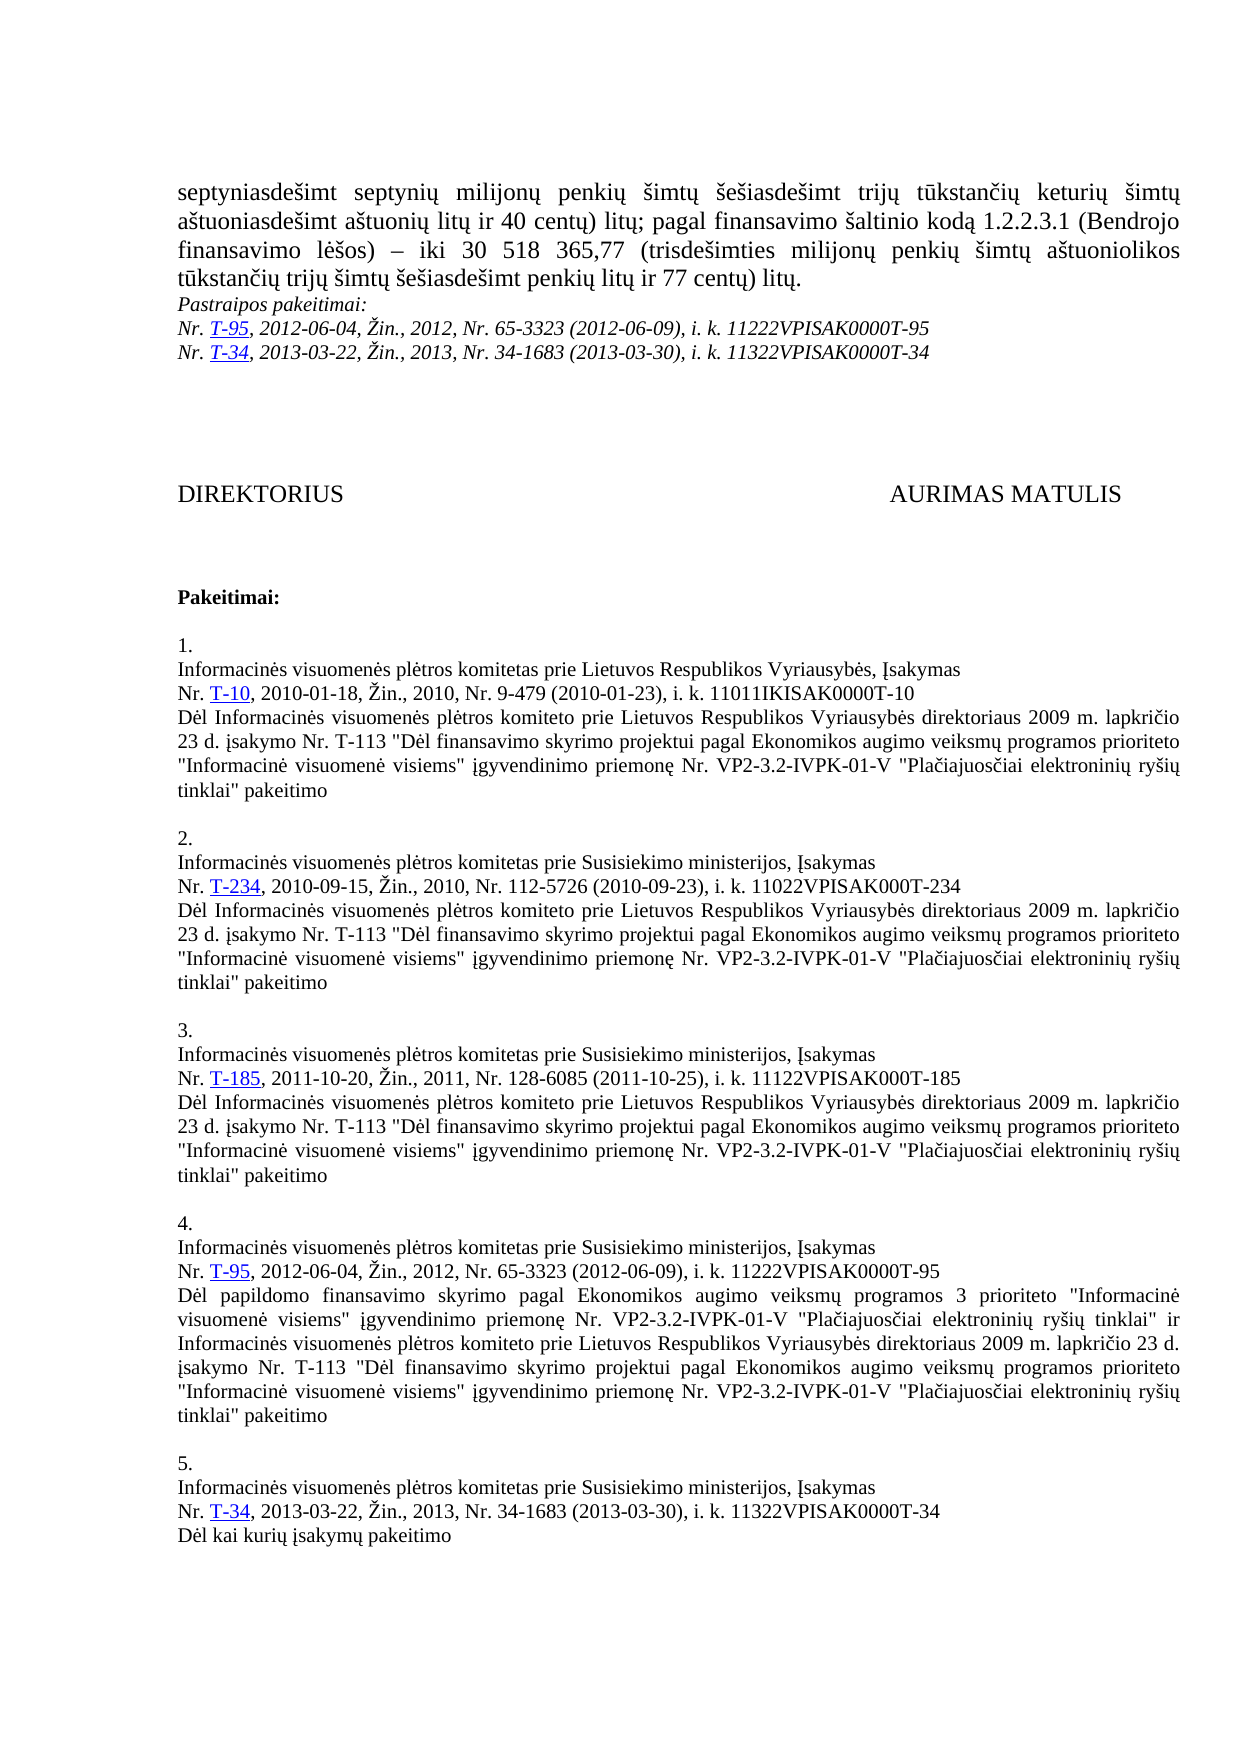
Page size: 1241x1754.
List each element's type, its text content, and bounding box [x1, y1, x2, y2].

text Dėl Informacinės visuomenės plėtros komiteto prie Lietuvos Respublikos Vyriausybės direktoriaus 2009 m. lapkričio 23 d. įsakymo Nr. T-113 "Dėl finansavimo skyrimo projektui pagal Ekonomikos augimo veiksmų programos prioriteto "Informacinė visuomenė visiems" įgyvendinimo priemonę Nr. VP2-3.2-IVPK-01-V "Plačiajuosčiai elektroninių ryšių tinklai" pakeitimo [177, 1090, 1181, 1187]
text Dėl papildomo finansavimo skyrimo pagal Ekonomikos augimo veiksmų programos 3 prioriteto "Informacinė visuomenė visiems" įgyvendinimo priemonę Nr. VP2-3.2-IVPK-01-V "Plačiajuosčiai elektroninių ryšių tinklai" ir Informacinės visuomenės plėtros komiteto prie Lietuvos Respublikos Vyriausybės direktoriaus 2009 m. lapkričio 23 d. įsakymo Nr. T-113 "Dėl finansavimo skyrimo projektui pagal Ekonomikos augimo veiksmų programos prioriteto "Informacinė visuomenė visiems" įgyvendinimo priemonę Nr. VP2-3.2-IVPK-01-V "Plačiajuosčiai elektroninių ryšių tinklai" pakeitimo [177, 1283, 1181, 1427]
text Dėl kai kurių įsakymų pakeitimo [177, 1523, 1181, 1547]
text Informacinės visuomenės plėtros komitetas prie Susisiekimo ministerijos, Įsakymas [177, 850, 1181, 874]
text Nr. T-234, 2010-09-15, Žin., 2010, Nr. 112-5726 (2010-09-23), i. k. 11022VPISAK000T-234 [177, 874, 1181, 898]
text 5. [177, 1451, 1181, 1475]
text Informacinės visuomenės plėtros komitetas prie Susisiekimo ministerijos, Įsakymas [177, 1235, 1181, 1259]
text Nr. T-34, 2013-03-22, Žin., 2013, Nr. 34-1683 (2013-03-30), i. k. 11322VPISAK0000T-34 [177, 1499, 1181, 1523]
text Dėl Informacinės visuomenės plėtros komiteto prie Lietuvos Respublikos Vyriausybės direktoriaus 2009 m. lapkričio 23 d. įsakymo Nr. T-113 "Dėl finansavimo skyrimo projektui pagal Ekonomikos augimo veiksmų programos prioriteto "Informacinė visuomenė visiems" įgyvendinimo priemonę Nr. VP2-3.2-IVPK-01-V "Plačiajuosčiai elektroninių ryšių tinklai" pakeitimo [177, 898, 1181, 994]
text 3. [177, 1018, 1181, 1042]
text Informacinės visuomenės plėtros komitetas prie Susisiekimo ministerijos, Įsakymas [177, 1475, 1181, 1499]
text 2. [177, 826, 1181, 850]
text Nr. T-95, 2012-06-04, Žin., 2012, Nr. 65-3323 (2012-06-09), i. k. 11222VPISAK0000T-95 [177, 316, 1181, 340]
text Pastraipos pakeitimai: [177, 292, 1181, 316]
text 1. [177, 633, 1181, 657]
text Nr. T-95, 2012-06-04, Žin., 2012, Nr. 65-3323 (2012-06-09), i. k. 11222VPISAK0000T-95 [177, 1259, 1181, 1283]
text Nr. T-10, 2010-01-18, Žin., 2010, Nr. 9-479 (2010-01-23), i. k. 11011IKISAK0000T-10 [177, 681, 1181, 705]
text Dėl Informacinės visuomenės plėtros komiteto prie Lietuvos Respublikos Vyriausybės direktoriaus 2009 m. lapkričio 23 d. įsakymo Nr. T-113 "Dėl finansavimo skyrimo projektui pagal Ekonomikos augimo veiksmų programos prioriteto "Informacinė visuomenė visiems" įgyvendinimo priemonę Nr. VP2-3.2-IVPK-01-V "Plačiajuosčiai elektroninių ryšių tinklai" pakeitimo [177, 705, 1181, 802]
text Nr. T-185, 2011-10-20, Žin., 2011, Nr. 128-6085 (2011-10-25), i. k. 11122VPISAK000T-185 [177, 1066, 1181, 1090]
text 4. [177, 1211, 1181, 1235]
text Nr. T-34, 2013-03-22, Žin., 2013, Nr. 34-1683 (2013-03-30), i. k. 11322VPISAK0000T-34 [177, 340, 1181, 364]
text Informacinės visuomenės plėtros komitetas prie Susisiekimo ministerijos, Įsakymas [177, 1042, 1181, 1066]
text Informacinės visuomenės plėtros komitetas prie Lietuvos Respublikos Vyriausybės, Įsakymas [177, 657, 1181, 681]
text Pakeitimai: [177, 585, 1181, 609]
text Direktorius Aurimas Matulis [177, 479, 1181, 508]
text septyniasdešimt septynių milijonų penkių šimtų šešiasdešimt trijų tūkstančių keturių šimtų aštuoniasdešimt aštuonių litų ir 40 centų) litų; pagal finansavimo šaltinio kodą 1.2.2.3.1 (Bendrojo finansavimo lėšos) – iki 30 518 365,77 (trisdešimties milijonų penkių šimtų aštuoniolikos tūkstančių trijų šimtų šešiasdešimt penkių litų ir 77 centų) litų. [177, 177, 1181, 292]
